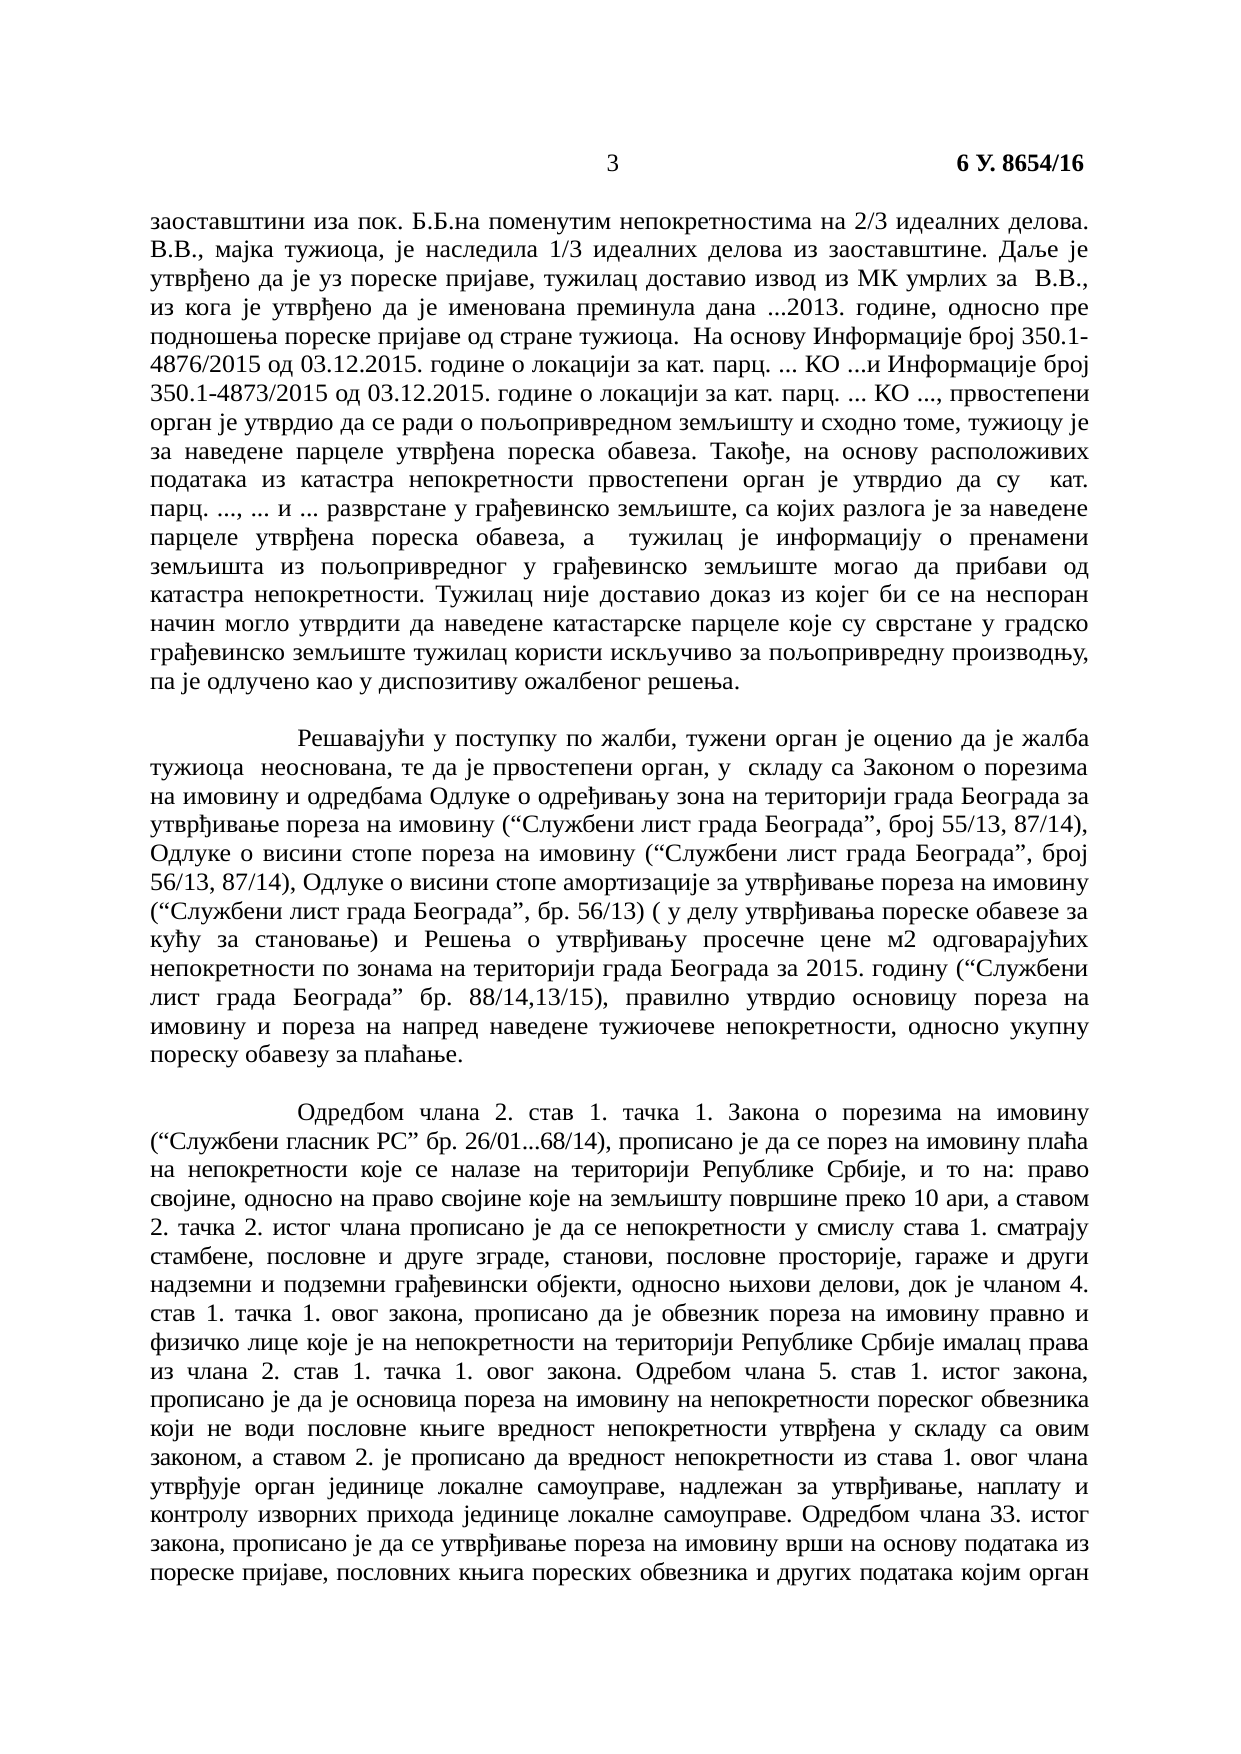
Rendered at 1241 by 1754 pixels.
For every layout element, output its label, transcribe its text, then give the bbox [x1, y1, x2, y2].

text заоставштини иза пок. Б.Б.на поменутим непокретностима на 2/3 идеалних делова. В.В., мајка тужиоца, је наследила 1/3 идеалних делова из заоставштине. Даље је утврђено да је уз пореске пријаве, тужилац доставио извод из МК умрлих за В.В., из кога је утврђено да је именована преминула дана ...2013. године, односно пре подношења пореске пријаве од стране тужиоца. На основу Информације број 350.1-4876/2015 од 03.12.2015. године о локацији за кат. парц. ... КО ...и Информације број 350.1-4873/2015 од 03.12.2015. године о локацији за кат. парц. ... КО ..., првостепени орган је утврдио да се ради о пољопривредном земљишту и сходно томе, тужиоцу је за наведене парцеле утврђена пореска обавеза. Такође, на основу расположивих података из катастра непокретности првостепени орган је утврдио да су кат. парц. ..., ... и ... разврстане у грађевинско земљиште, са којих разлога је за наведене парцеле утврђена пореска обавеза, а тужилац је информацију о пренамени земљишта из пољопривредног у грађевинско земљиште могао да прибави од катастра непокретности. Тужилац није доставио доказ из којег би се на неспоран начин могло утврдити да наведене катастарске парцеле које су сврстане у градско грађевинско земљиште тужилац користи искључиво за пољопривредну производњу, па је одлучено као у диспозитиву ожалбеног решења. [150, 206, 1090, 694]
text Решавајући у поступку по жалби, тужени орган је оценио да је жалба тужиоца неоснована, те да је првостепени орган, у складу са Законом о порезима на имовину и одредбама Одлуке о одређивању зона на територији града Београда за утврђивање пореза на имовину (“Службени лист града Београда”, број 55/13, 87/14), Одлуке о висини стопе пореза на имовину (“Службени лист града Београда”, број 56/13, 87/14), Одлуке о висини стопе амортизације за утврђивање пореза на имовину (“Службени лист града Београда”, бр. 56/13) ( у делу утврђивања пореске обавезе за кућу за становање) и Решења о утврђивању просечне цене м2 одговарајућих непокретности по зонама на територији града Београда за 2015. годину (“Службени лист града Београда” бр. 88/14,13/15), правилно утврдио основицу пореза на имовину и пореза на напред наведене тужиочеве непокретности, односно укупну пореску обавезу за плаћање. [150, 723, 1090, 1068]
text Одредбом члана 2. став 1. тачка 1. Закона о порезима на имовину (“Службени гласник РС” бр. 26/01...68/14), прописано је да се порез на имовину плаћа на непокретности које се налазе на територији Републике Србије, и то на: право својине, односно на право својине које на земљишту површине преко 10 ари, а ставом 2. тачка 2. истог члана прописано је да се непокретности у смислу става 1. сматрају стамбене, пословне и друге зграде, станови, пословне просторије, гараже и други надземни и подземни грађевински објекти, односно њихови делови, док је чланом 4. став 1. тачка 1. овог закона, прописано да је обвезник пореза на имовину правно и физичко лице које је на непокретности на територији Републике Србије ималац права из члана 2. став 1. тачка 1. овог закона. Одребом члана 5. став 1. истог закона, прописано је да је основица пореза на имовину на непокретности пореског обвезника који не води пословне књиге вредност непокретности утврђена у складу са овим законом, а ставом 2. је прописано да вредност непокретности из става 1. овог члана утврђује орган јединице локалне самоуправе, надлежан за утврђивање, наплату и контролу изворних прихода јединице локалне самоуправе. Одредбом члана 33. истог закона, прописано је да се утврђивање пореза на имовину врши на основу података из пореске пријаве, пословних књига пореских обвезника и других података којим орган [150, 1097, 1090, 1586]
